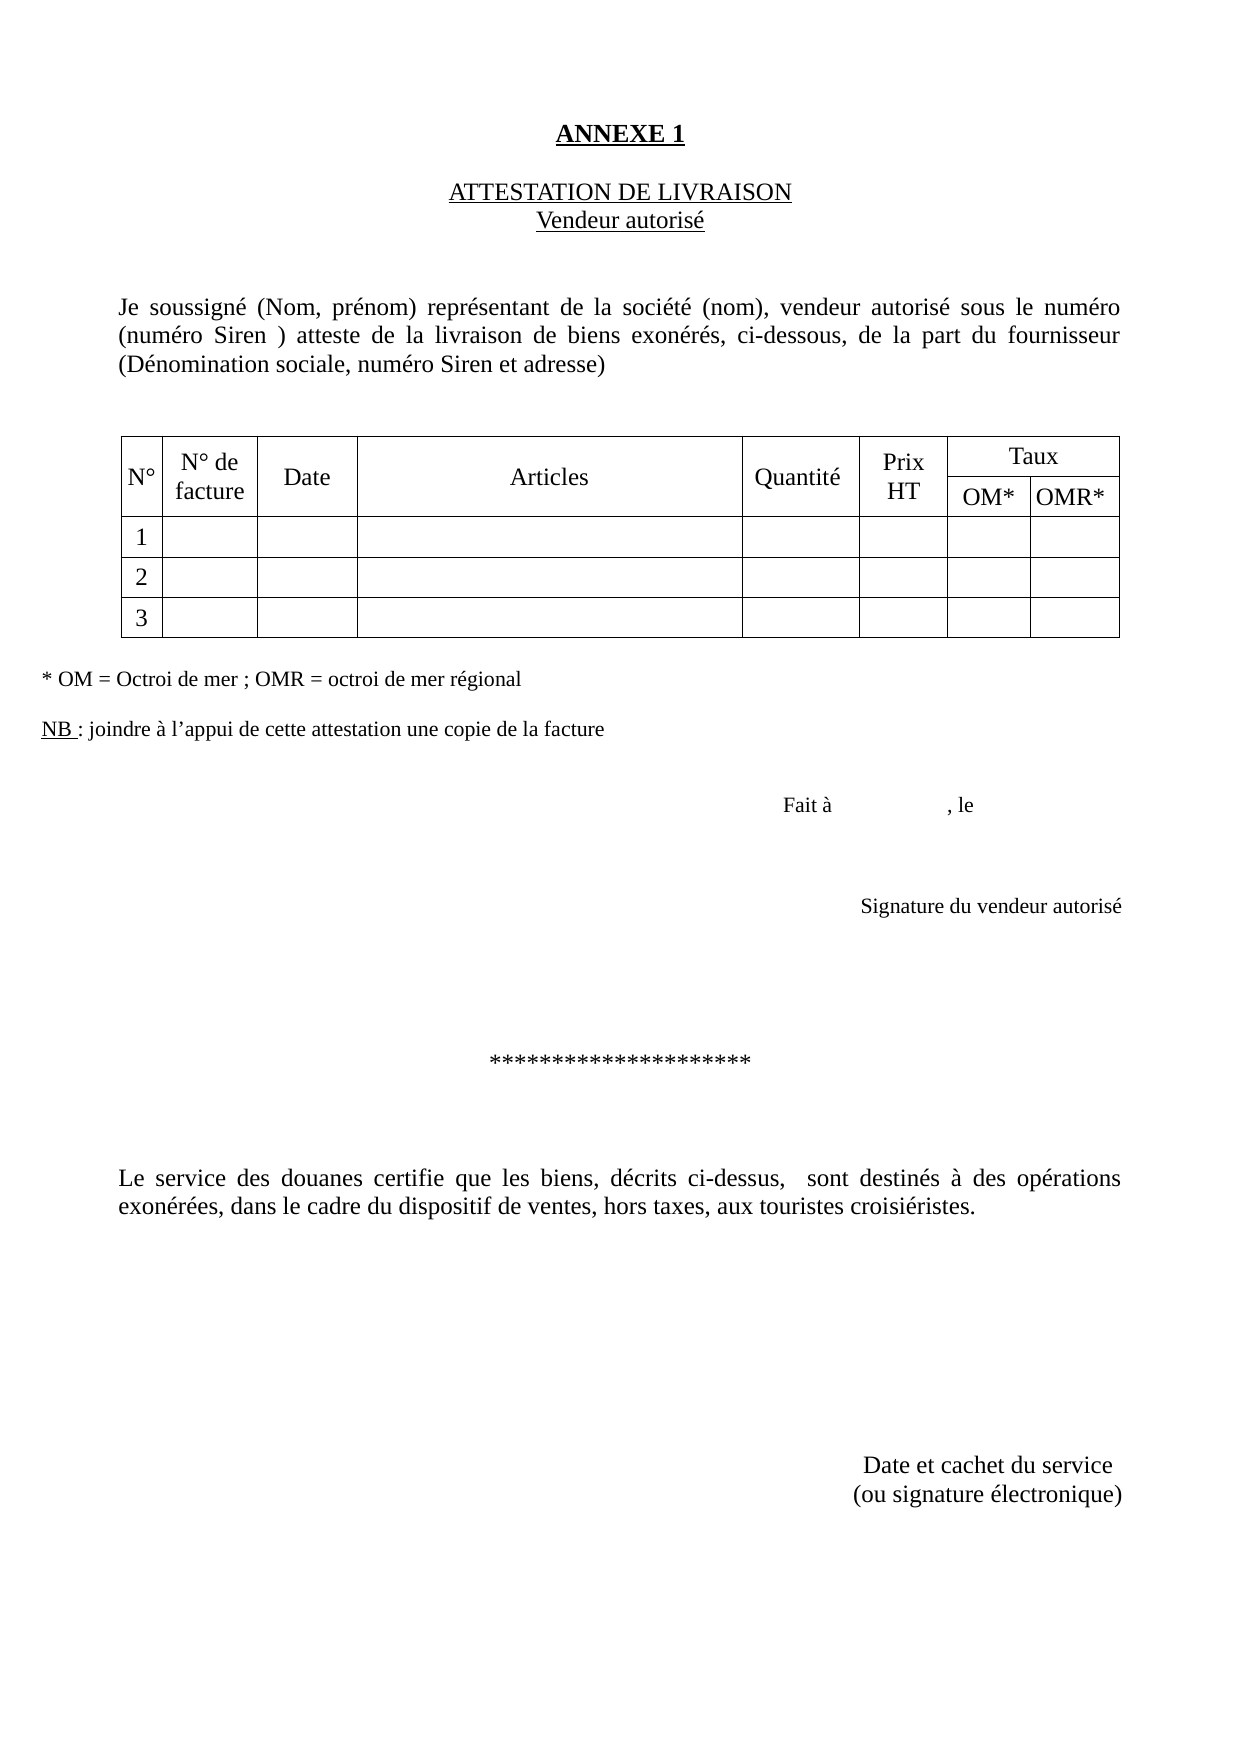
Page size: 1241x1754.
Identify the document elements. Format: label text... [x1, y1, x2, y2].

table_cell [948, 558, 1030, 597]
table_cell 1 [122, 517, 162, 557]
table_cell [1031, 598, 1119, 637]
table_cell [743, 517, 859, 557]
table_header Quantité [743, 437, 859, 516]
table_header Prix HT [860, 437, 947, 516]
table_cell [860, 517, 947, 557]
text * OM = Octroi de mer ; OMR = octroi de mer régional [41, 666, 1122, 691]
text Date et cachet du service [118, 1450, 1122, 1479]
table_cell [358, 517, 742, 557]
table_cell [860, 558, 947, 597]
table_header N° [122, 437, 162, 516]
table_cell [743, 598, 859, 637]
table_cell [948, 598, 1030, 637]
table_cell [163, 598, 257, 637]
table_cell [258, 598, 357, 637]
table_cell [258, 517, 357, 557]
text Fait à , le [118, 792, 1122, 817]
table_header Taux [948, 437, 1119, 476]
table_cell [258, 558, 357, 597]
table_header Articles [358, 437, 742, 516]
table_header Date [258, 437, 357, 516]
text Vendeur autorisé [118, 206, 1122, 234]
table_cell 3 [122, 598, 162, 637]
table_cell [1031, 517, 1119, 557]
table_cell OM* [948, 477, 1030, 516]
text ********************* [118, 1048, 1122, 1076]
text Le service des douanes certifie que les biens, décrits ci-dessus, sont destinés à des opérations exonérées, dans le cadre du dispositif de ventes, hors taxes, aux touristes croisiéristes. [118, 1163, 1122, 1220]
text (ou signature électronique) [118, 1479, 1122, 1508]
table_cell [1031, 558, 1119, 597]
text ANNEXE 1 [118, 118, 1122, 148]
table_cell OMR* [1031, 477, 1119, 516]
table_cell 2 [122, 558, 162, 597]
table_cell [358, 598, 742, 637]
table_cell [948, 517, 1030, 557]
text Je soussigné (Nom, prénom) représentant de la société (nom), vendeur autorisé sous le numéro (numéro Siren ) atteste de la livraison de biens exonérés, ci-dessous, de la part du fournisseur (Dénomination sociale, numéro Siren et adresse) [118, 292, 1122, 378]
text Signature du vendeur autorisé [118, 893, 1122, 918]
table_cell [163, 517, 257, 557]
text ATTESTATION DE LIVRAISON [118, 177, 1122, 206]
table_cell [163, 558, 257, 597]
table_cell [860, 598, 947, 637]
table_cell [358, 558, 742, 597]
text NB : joindre à l’appui de cette attestation une copie de la facture [41, 716, 1122, 742]
table_header N° de facture [163, 437, 257, 516]
table_cell [743, 558, 859, 597]
